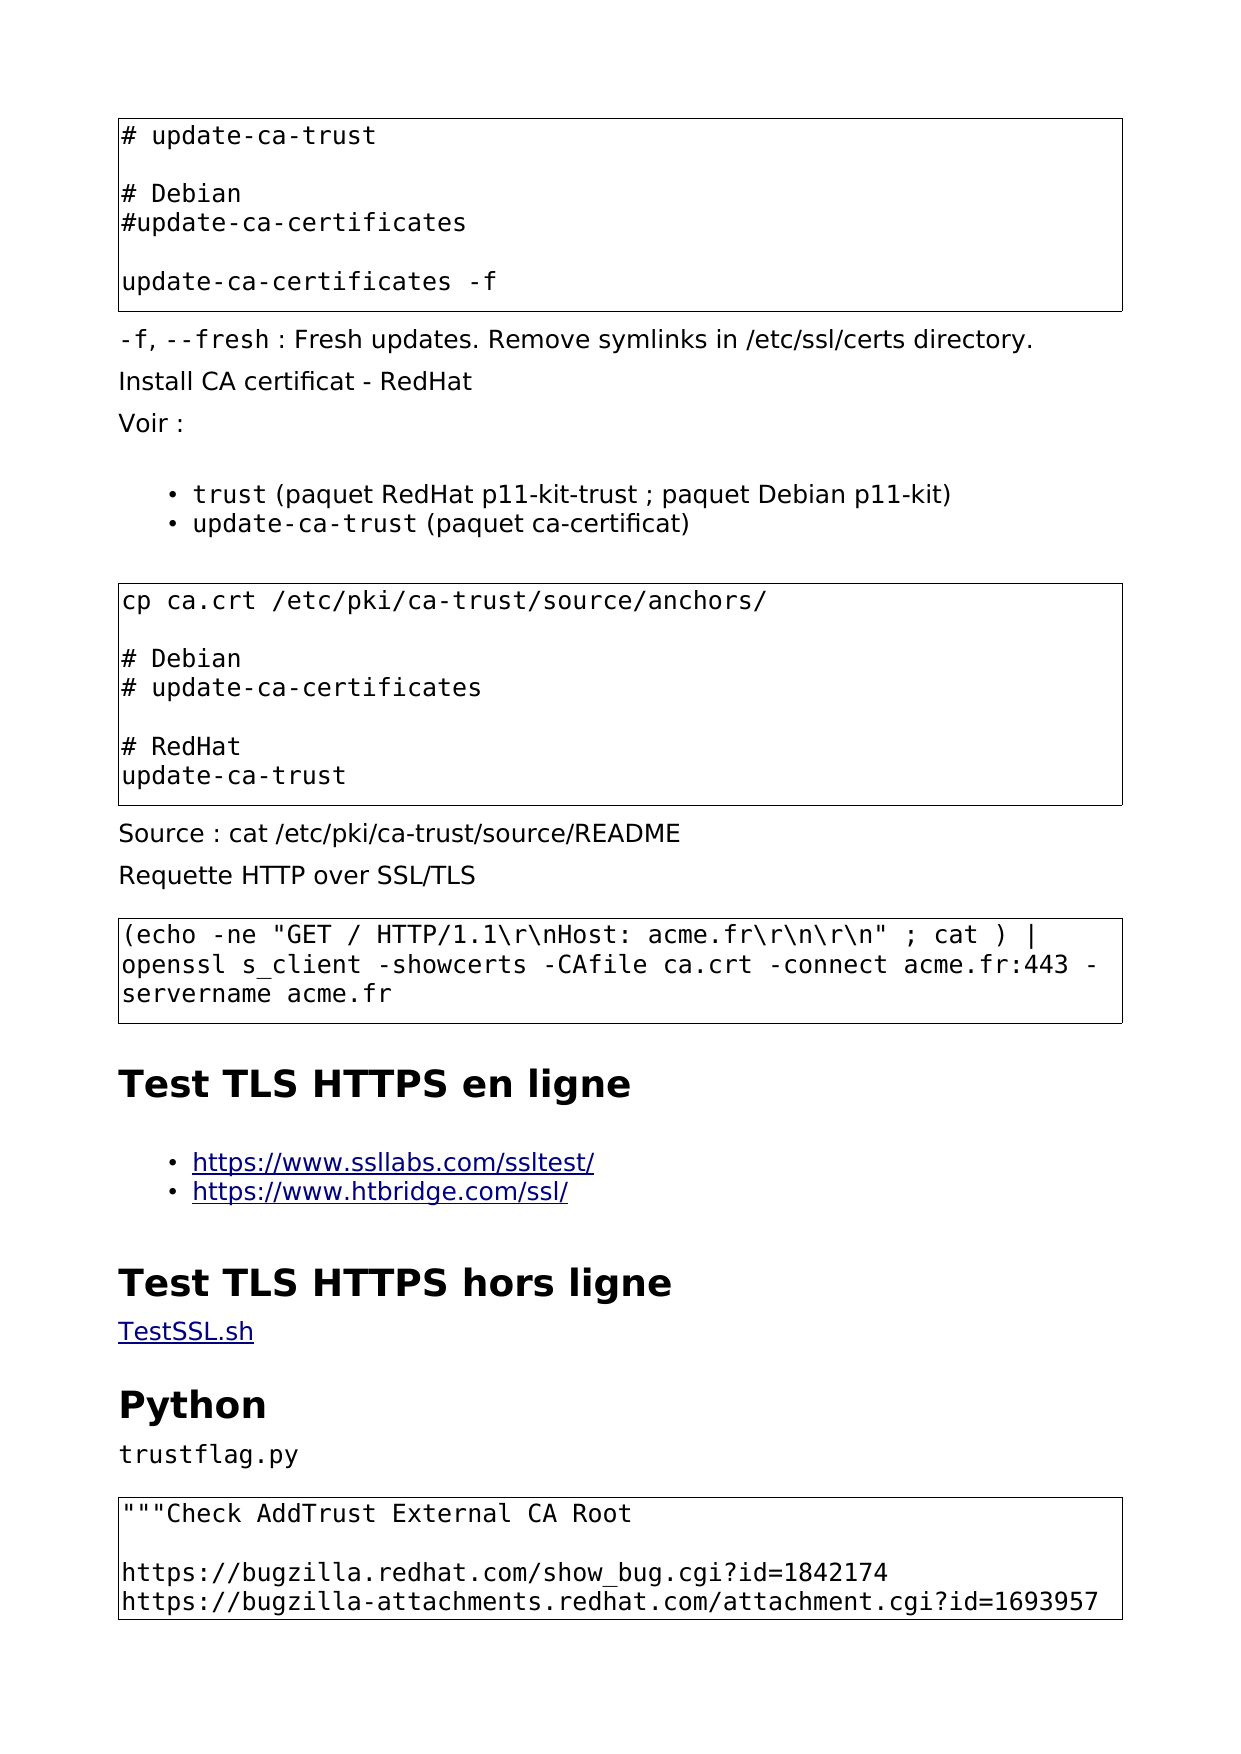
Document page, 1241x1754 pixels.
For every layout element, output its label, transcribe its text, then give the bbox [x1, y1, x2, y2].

text -f, --fresh : Fresh updates. Remove symlinks in /etc/ssl/certs directory. [118, 326, 1122, 355]
table_header cp ca.crt /etc/pki/ca-trust/source/anchors/ # Debian # update-ca-certificates # RedHat update-ca-trust [119, 584, 1122, 805]
subtitle Test TLS HTTPS en ligne [118, 1063, 1122, 1106]
list update-ca-trust (paquet ca-certificat) [177, 509, 1122, 538]
text Source : cat /etc/pki/ca-trust/source/README [118, 819, 1122, 849]
text Install CA certificat - RedHat [118, 367, 1122, 397]
list https://www.ssllabs.com/ssltest/ [177, 1148, 1122, 1178]
table_header (echo -ne "GET / HTTP/1.1\r\nHost: acme.fr\r\n\r\n" ; cat ) | openssl s_client -showcerts -CAfile ca.crt -connect acme.fr:443 -servername acme.fr [119, 919, 1122, 1023]
text trustflag.py [118, 1440, 1122, 1469]
subtitle Test TLS HTTPS hors ligne [118, 1261, 1122, 1305]
subtitle Python [118, 1384, 1122, 1428]
text Voir : [118, 409, 1122, 438]
text TestSSL.sh [118, 1317, 1122, 1347]
list trust (paquet RedHat p11-kit-trust ; paquet Debian p11-kit) [177, 480, 1122, 509]
table_header # update-ca-trust # Debian #update-ca-certificates update-ca-certificates -f [119, 119, 1122, 311]
text Requette HTTP over SSL/TLS [118, 861, 1122, 890]
table_header """Check AddTrust External CA Root https://bugzilla.redhat.com/show_bug.cgi?id=1842174 https://bugzilla-attachments.redhat.com/attachment.cgi?id=1693957 [119, 1498, 1122, 1619]
list https://www.htbridge.com/ssl/ [177, 1178, 1122, 1207]
